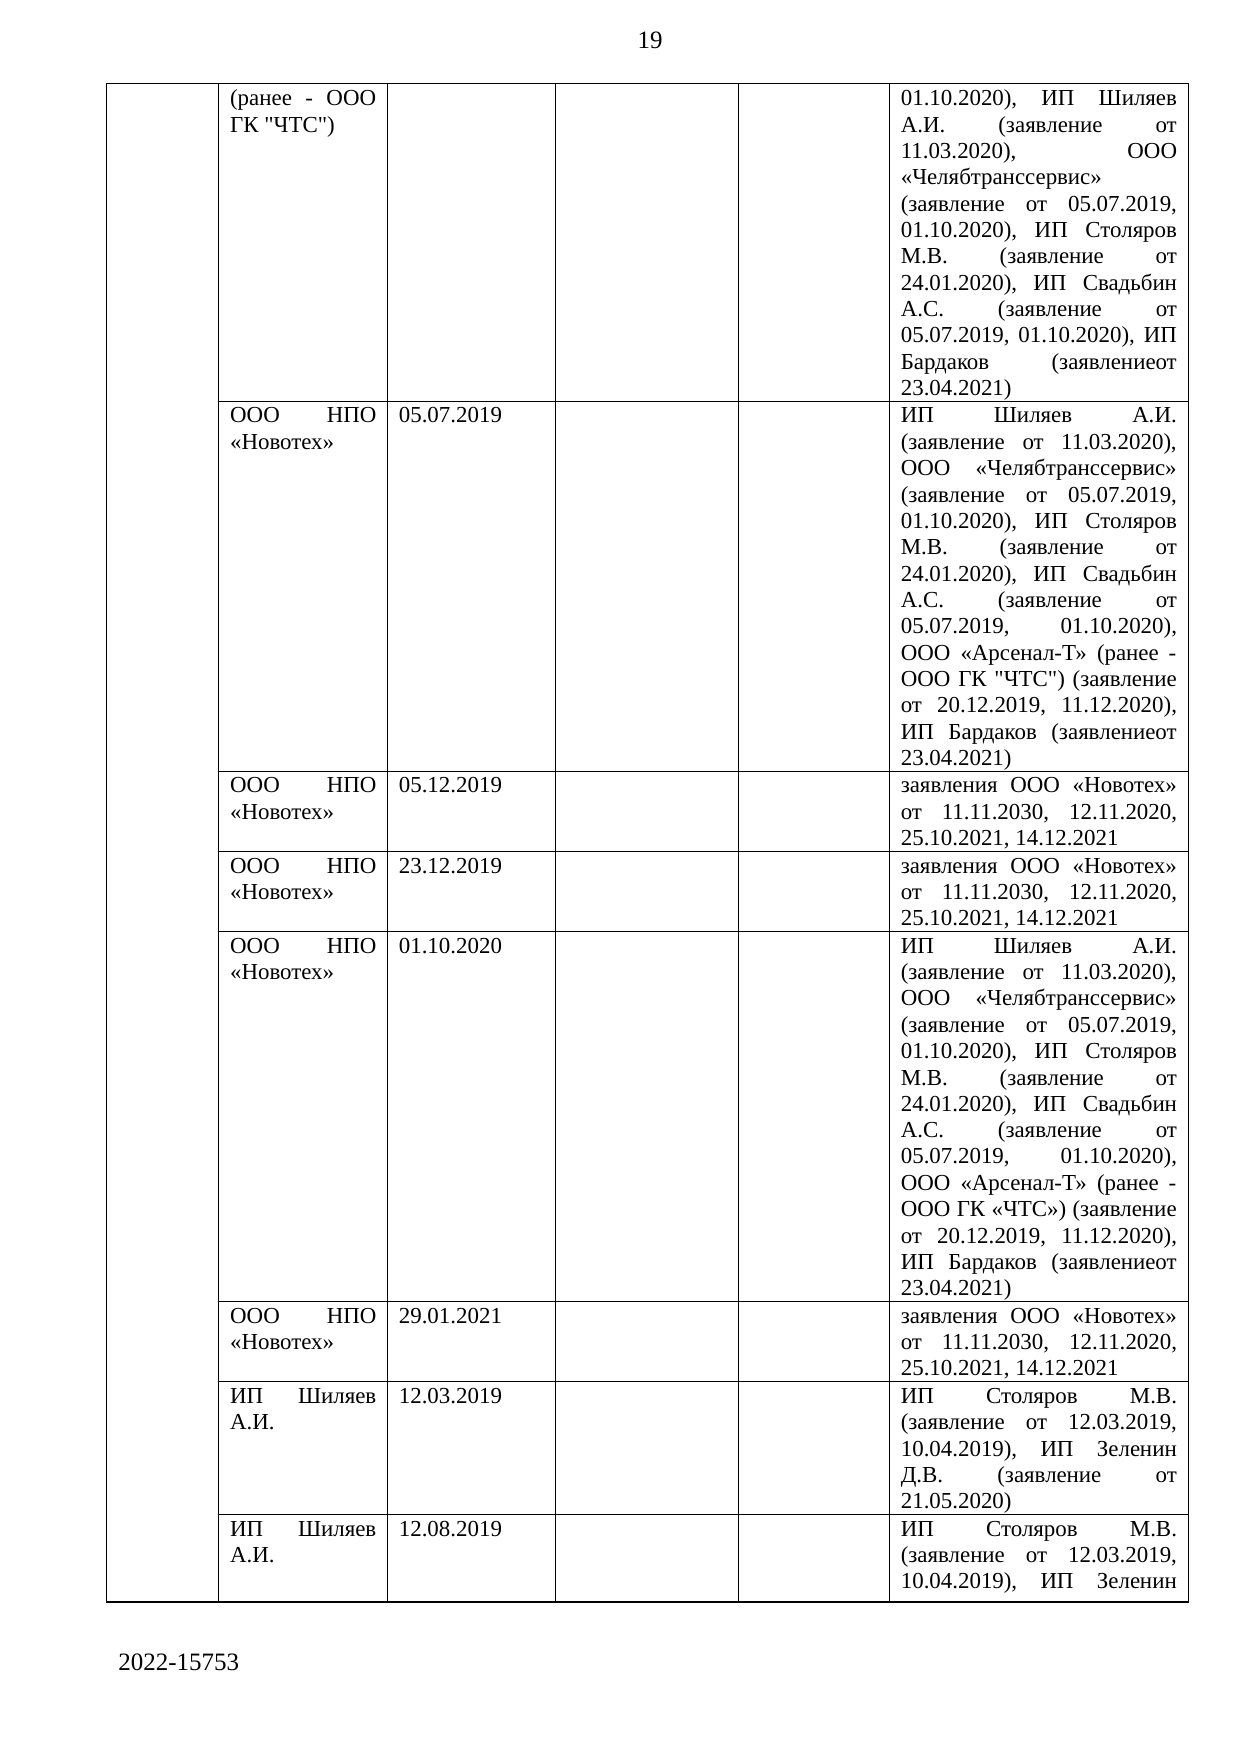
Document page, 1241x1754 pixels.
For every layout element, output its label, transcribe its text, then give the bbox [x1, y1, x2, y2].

table_cell [556, 84, 738, 401]
table_cell ООО НПО «Новотех» [219, 772, 387, 851]
table_cell [739, 402, 889, 771]
table_cell ИП Столяров М.В. (заявление от 12.03.2019, 10.04.2019), ИП Зеленин Д.В. (заявление от 21.05.2020) [890, 1382, 1188, 1514]
table_cell [556, 402, 738, 771]
table_cell [388, 84, 555, 401]
table_cell [739, 84, 889, 401]
table_cell ИП Шиляев А.И. (заявление от 11.03.2020), ООО «Челябтранссервис» (заявление от 05.07.2019, 01.10.2020), ИП Столяров М.В. (заявление от 24.01.2020), ИП Свадьбин А.С. (заявление от 05.07.2019, 01.10.2020), ООО «Арсенал-Т» (ранее - ООО ГК «ЧТС») (заявление от 20.12.2019, 11.12.2020), ИП Бардаков (заявлениеот 23.04.2021) [890, 932, 1188, 1301]
table_cell 05.07.2019 [388, 402, 555, 771]
table_cell ООО НПО «Новотех» [219, 1302, 387, 1381]
table_cell ИП Шиляев А.И. [219, 1382, 387, 1514]
table_cell [556, 1382, 738, 1514]
table_cell [739, 1515, 889, 1601]
table_cell ИП Столяров М.В. (заявление от 12.03.2019, 10.04.2019), ИП Зеленин [890, 1515, 1188, 1601]
table_cell заявления ООО «Новотех» от 11.11.2030, 12.11.2020, 25.10.2021, 14.12.2021 [890, 1302, 1188, 1381]
table_cell 23.12.2019 [388, 852, 555, 931]
table_cell [739, 932, 889, 1301]
table_cell [556, 772, 738, 851]
table_cell 01.10.2020), ИП Шиляев А.И. (заявление от 11.03.2020), ООО «Челябтранссервис» (заявление от 05.07.2019, 01.10.2020), ИП Столяров М.В. (заявление от 24.01.2020), ИП Свадьбин А.С. (заявление от 05.07.2019, 01.10.2020), ИП Бардаков (заявлениеот 23.04.2021) [890, 84, 1188, 401]
table_cell [739, 1382, 889, 1514]
table_cell ООО НПО «Новотех» [219, 852, 387, 931]
table_cell (ранее - ООО ГК "ЧТС") [219, 84, 387, 401]
table_cell [739, 772, 889, 851]
table_cell 29.01.2021 [388, 1302, 555, 1381]
table_cell [556, 1515, 738, 1601]
table_cell 12.03.2019 [388, 1382, 555, 1514]
table_cell заявления ООО «Новотех» от 11.11.2030, 12.11.2020, 25.10.2021, 14.12.2021 [890, 852, 1188, 931]
table_cell [739, 1302, 889, 1381]
table_cell ООО НПО «Новотех» [219, 402, 387, 771]
table_cell 01.10.2020 [388, 932, 555, 1301]
table_cell [556, 852, 738, 931]
table_cell [556, 932, 738, 1301]
table_cell [739, 852, 889, 931]
table_cell ИП Шиляев А.И. [219, 1515, 387, 1601]
table_cell ООО НПО «Новотех» [219, 932, 387, 1301]
table_cell [556, 1302, 738, 1381]
table_cell 05.12.2019 [388, 772, 555, 851]
table_cell 12.08.2019 [388, 1515, 555, 1601]
table_cell заявления ООО «Новотех» от 11.11.2030, 12.11.2020, 25.10.2021, 14.12.2021 [890, 772, 1188, 851]
table_cell ИП Шиляев А.И. (заявление от 11.03.2020), ООО «Челябтранссервис» (заявление от 05.07.2019, 01.10.2020), ИП Столяров М.В. (заявление от 24.01.2020), ИП Свадьбин А.С. (заявление от 05.07.2019, 01.10.2020), ООО «Арсенал-Т» (ранее - ООО ГК "ЧТС") (заявление от 20.12.2019, 11.12.2020), ИП Бардаков (заявлениеот 23.04.2021) [890, 402, 1188, 771]
